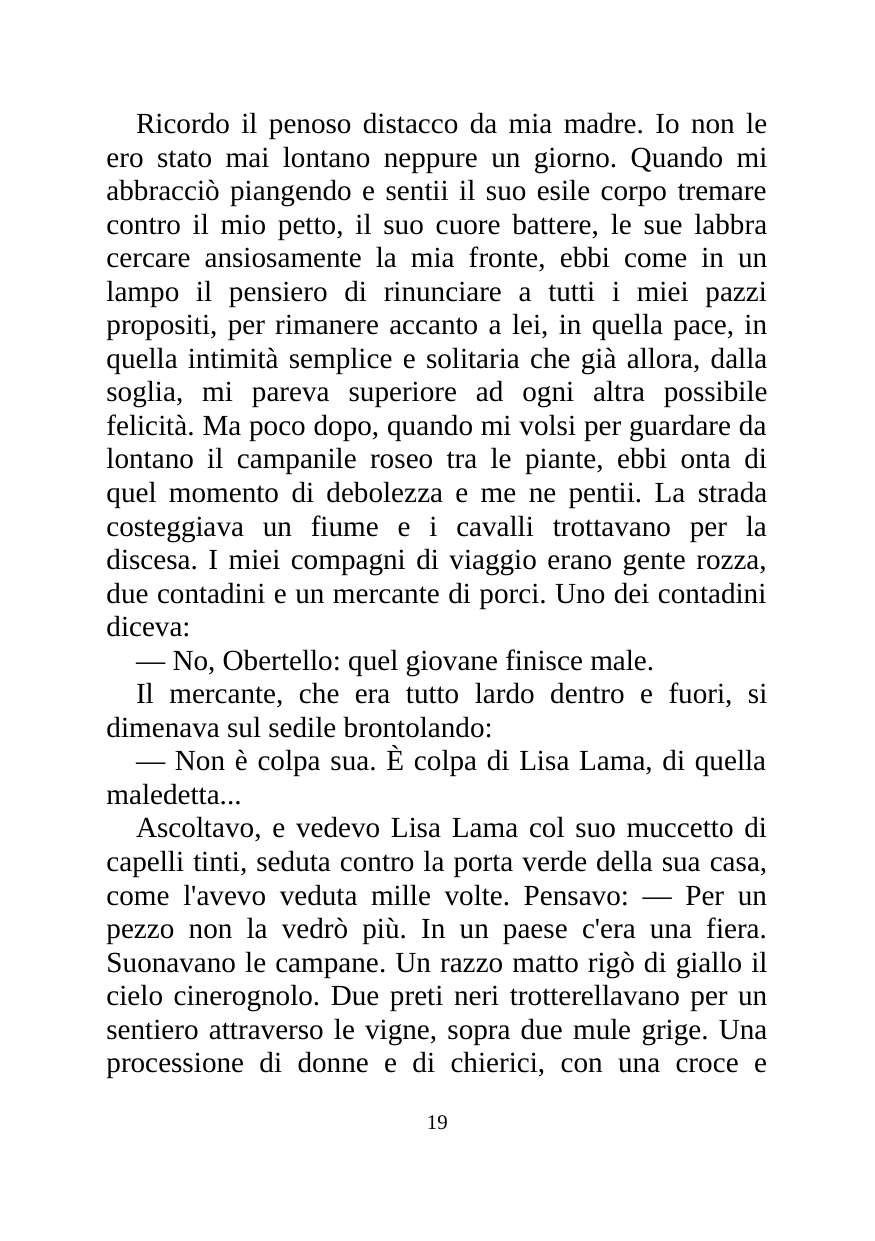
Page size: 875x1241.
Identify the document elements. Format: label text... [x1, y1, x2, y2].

text — Non è colpa sua. È colpa di Lisa Lama, di quella maledetta... [106, 743, 768, 811]
text — No, Obertello: quel giovane finisce male. [106, 643, 768, 676]
text Ascoltavo, e vedevo Lisa Lama col suo muccetto di capelli tinti, seduta contro la porta verde della sua casa, come l'avevo veduta mille volte. Pensavo: — Per un pezzo non la vedrò più. In un paese c'era una fiera. Suonavano le campane. Un razzo matto rigò di giallo il cielo cinerognolo. Due preti neri trotterellavano per un sentiero attraverso le vigne, sopra due mule grige. Una processione di donne e di chierici, con una croce e [106, 811, 768, 1079]
text Il mercante, che era tutto lardo dentro e fuori, si dimenava sul sedile brontolando: [106, 676, 768, 743]
text Ricordo il penoso distacco da mia madre. Io non le ero stato mai lontano neppure un giorno. Quando mi abbracciò piangendo e sentii il suo esile corpo tremare contro il mio petto, il suo cuore battere, le sue labbra cercare ansiosamente la mia fronte, ebbi come in un lampo il pensiero di rinunciare a tutti i miei pazzi propositi, per rimanere accanto a lei, in quella pace, in quella intimità semplice e solitaria che già allora, dalla soglia, mi pareva superiore ad ogni altra possibile felicità. Ma poco dopo, quando mi volsi per guardare da lontano il campanile roseo tra le piante, ebbi onta di quel momento di debolezza e me ne pentii. La strada costeggiava un fiume e i cavalli trottavano per la discesa. I miei compagni di viaggio erano gente rozza, due contadini e un mercante di porci. Uno dei contadini diceva: [106, 106, 768, 643]
